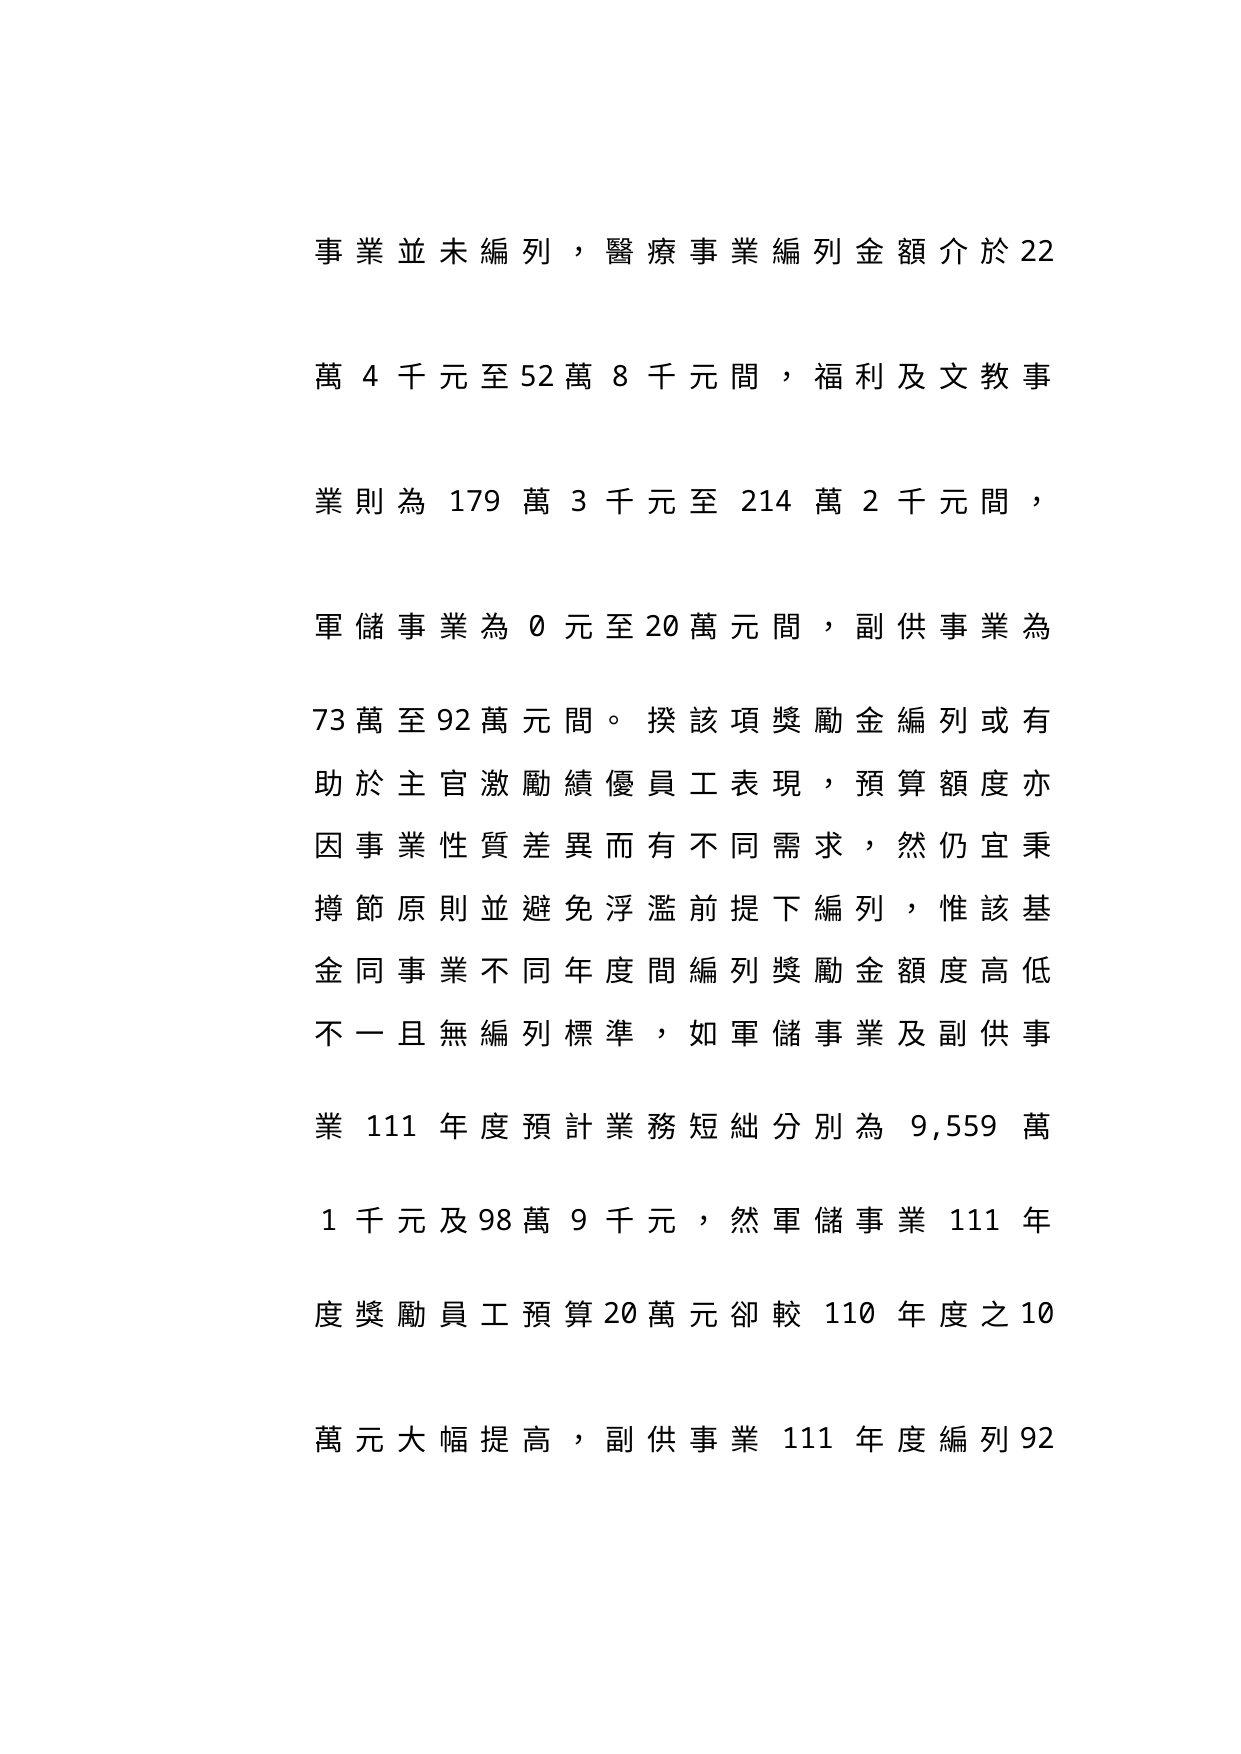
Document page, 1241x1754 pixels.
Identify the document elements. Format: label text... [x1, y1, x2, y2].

text 事業並未編列，醫療事業編列金額介於22萬4千元至52萬8千元間，福利及文教事業則為179萬3千元至214萬2千元間，軍儲事業為0元至20萬元間，副供事業為73萬至92萬元間。揆該項獎勵金編列或有助於主官激勵績優員工表現，預算額度亦因事業性質差異而有不同需求，然仍宜秉撙節原則並避免浮濫前提下編列，惟該基金同事業不同年度間編列獎勵金額度高低不一且無編列標準，如軍儲事業及副供事業111年度預計業務短絀分別為9,559萬1千元及98萬9千元，然軍儲事業111年度獎勵員工預算20萬元卻較110年度之10萬元大幅提高，副供事業111年度編列92 [271, 177, 1058, 1490]
